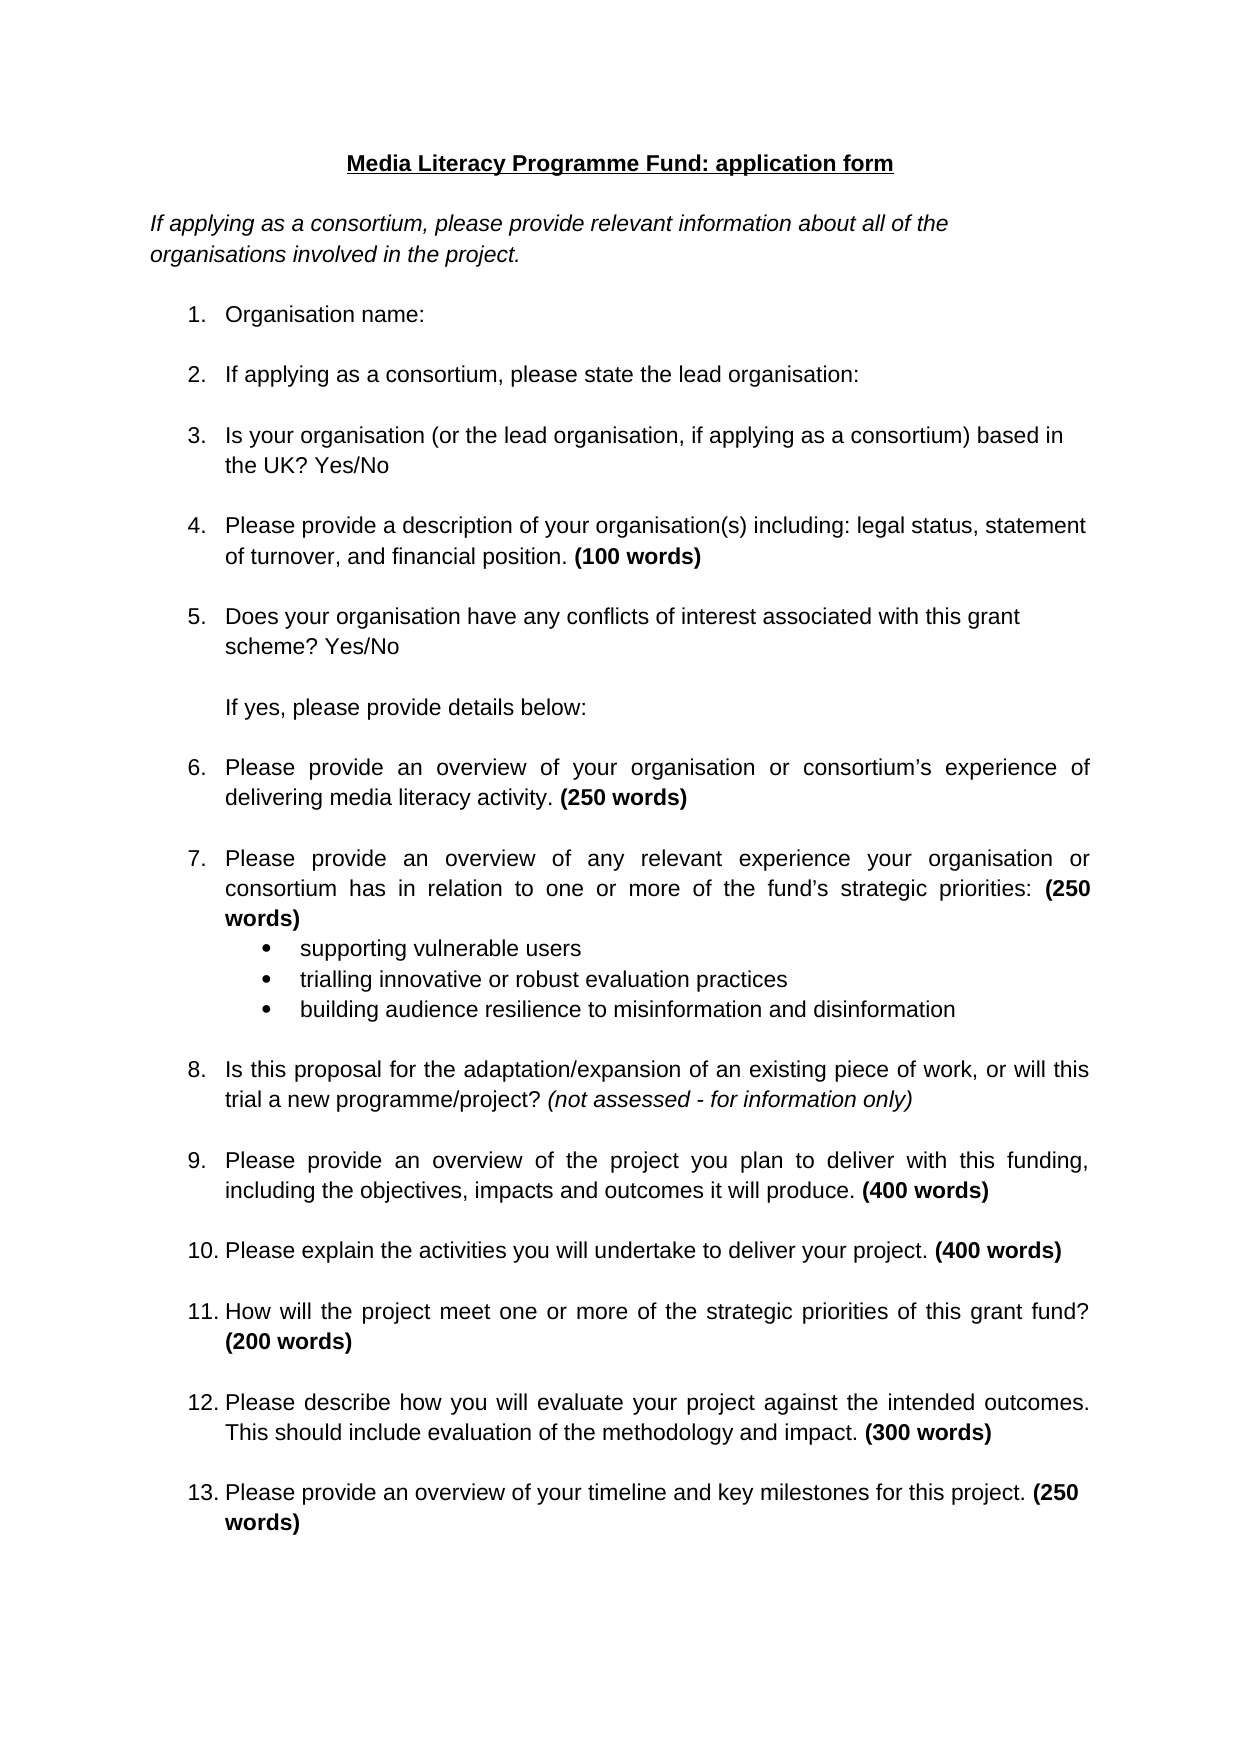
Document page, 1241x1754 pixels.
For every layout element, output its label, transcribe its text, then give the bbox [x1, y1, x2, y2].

list Please describe how you will evaluate your project against the intended outcomes. This should include evaluation of the methodology and impact. (300 words) [187, 1388, 1091, 1445]
list Please provide an overview of your timeline and key milestones for this project. (250 words) [187, 1479, 1091, 1536]
list Please provide an overview of your organisation or consortium’s experience of delivering media literacy activity. (250 words) [187, 754, 1091, 811]
list supporting vulnerable users [262, 935, 1091, 962]
list Does your organisation have any conflicts of interest associated with this grant scheme? Yes/No [187, 603, 1091, 660]
list How will the project meet one or more of the strategic priorities of this grant fund? (200 words) [187, 1298, 1091, 1354]
text If yes, please provide details below: [225, 694, 1091, 720]
list If applying as a consortium, please state the lead organisation: [187, 361, 1091, 388]
list Please explain the activities you will undertake to deliver your project. (400 words) [187, 1237, 1091, 1264]
list Is your organisation (or the lead organisation, if applying as a consortium) based in the UK? Yes/No [187, 422, 1091, 478]
text Media Literacy Programme Fund: application form [150, 150, 1091, 176]
list Please provide an overview of any relevant experience your organisation or consortium has in relation to one or more of the fund’s strategic priorities: (250 words) [187, 845, 1091, 932]
list Is this proposal for the adaptation/expansion of an existing piece of work, or will this trial a new programme/project? (not assessed - for information only) [187, 1056, 1091, 1113]
list Organisation name: [187, 301, 1091, 327]
text If applying as a consortium, please provide relevant information about all of the organisations involved in the project. [150, 210, 1091, 267]
list trialling innovative or robust evaluation practices [262, 966, 1091, 992]
list Please provide a description of your organisation(s) including: legal status, statement of turnover, and financial position. (100 words) [187, 512, 1091, 569]
list building audience resilience to misinformation and disinformation [262, 996, 1091, 1022]
list Please provide an overview of the project you plan to deliver with this funding, including the objectives, impacts and outcomes it will produce. (400 words) [187, 1147, 1091, 1203]
